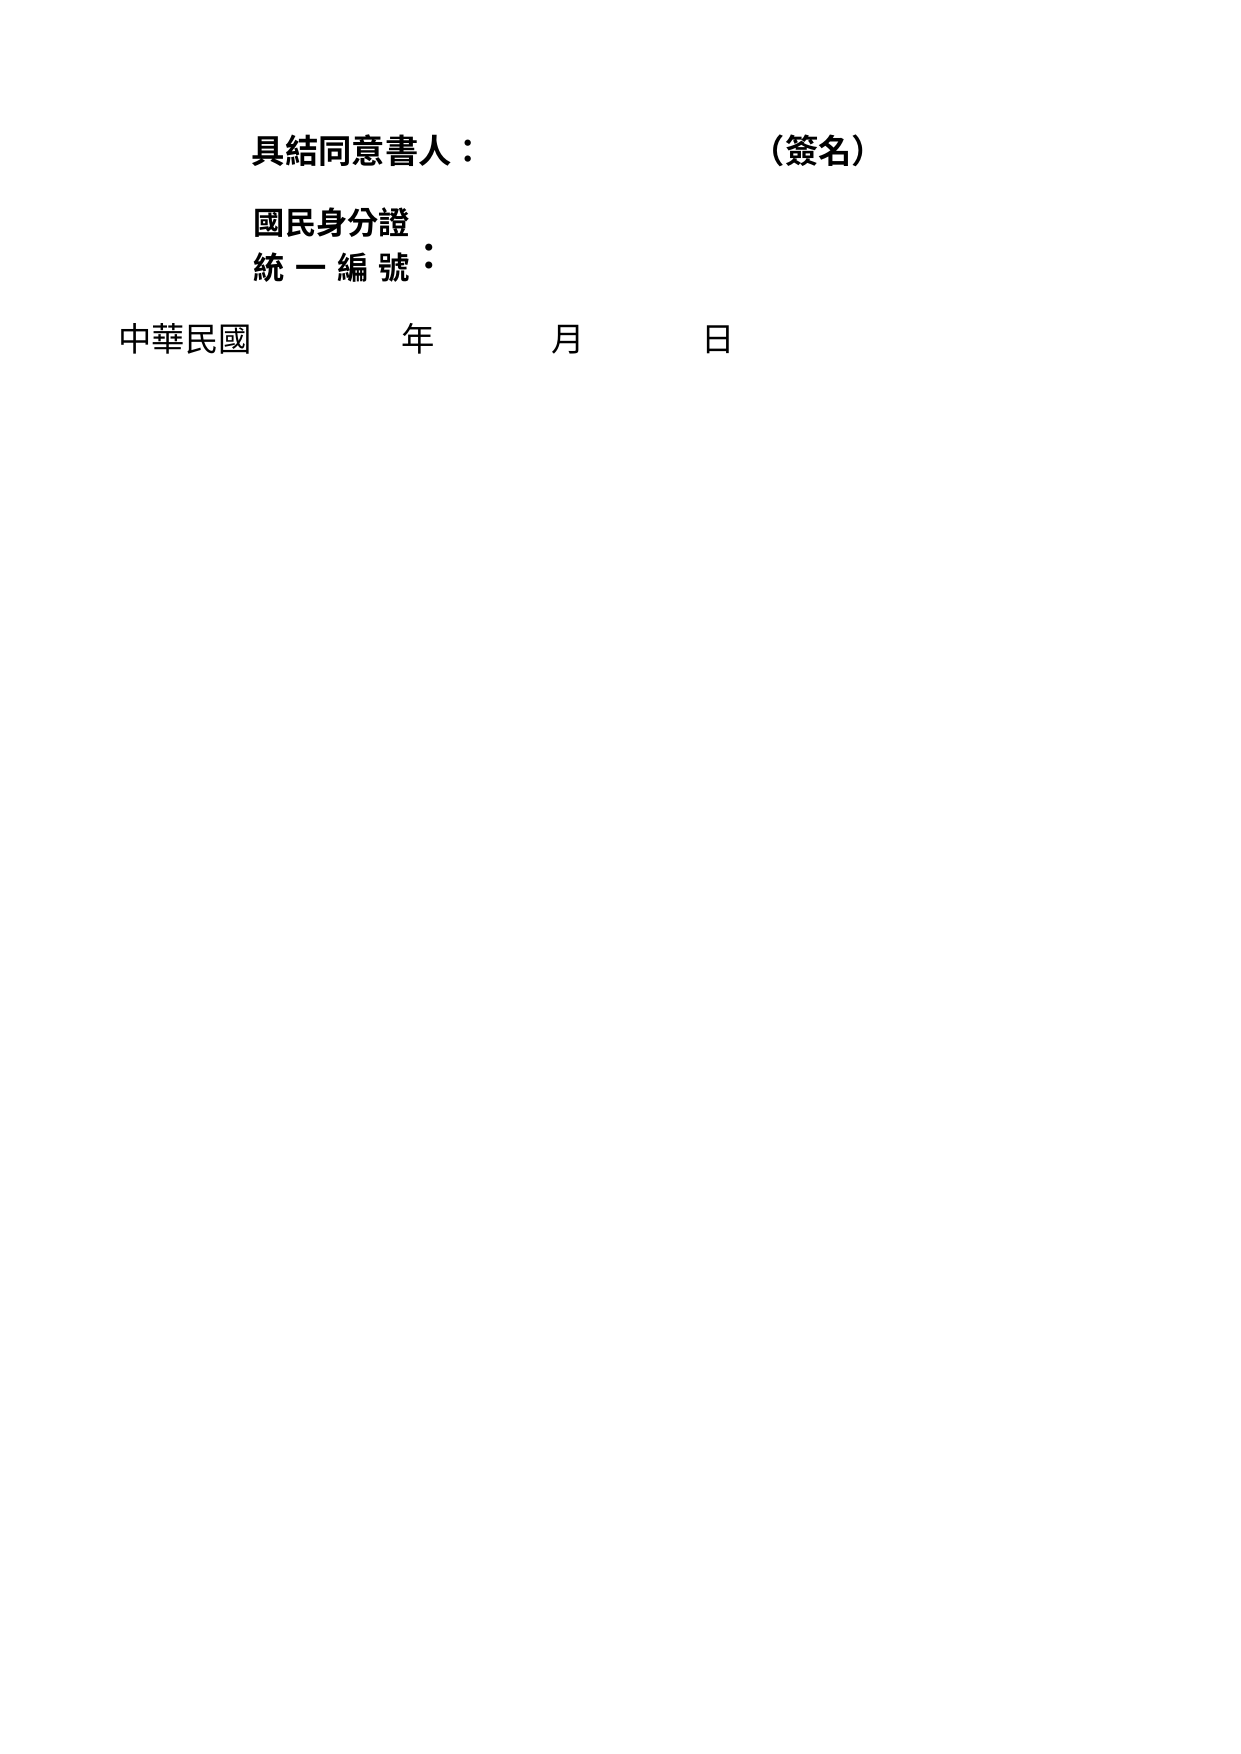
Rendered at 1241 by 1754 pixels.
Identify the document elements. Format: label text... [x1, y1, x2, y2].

text 國民身分證統一編號： [118, 170, 1122, 295]
text 具結同意書人： （簽名） [118, 108, 1122, 170]
text 中華民國 年 月 日 [118, 295, 1122, 358]
